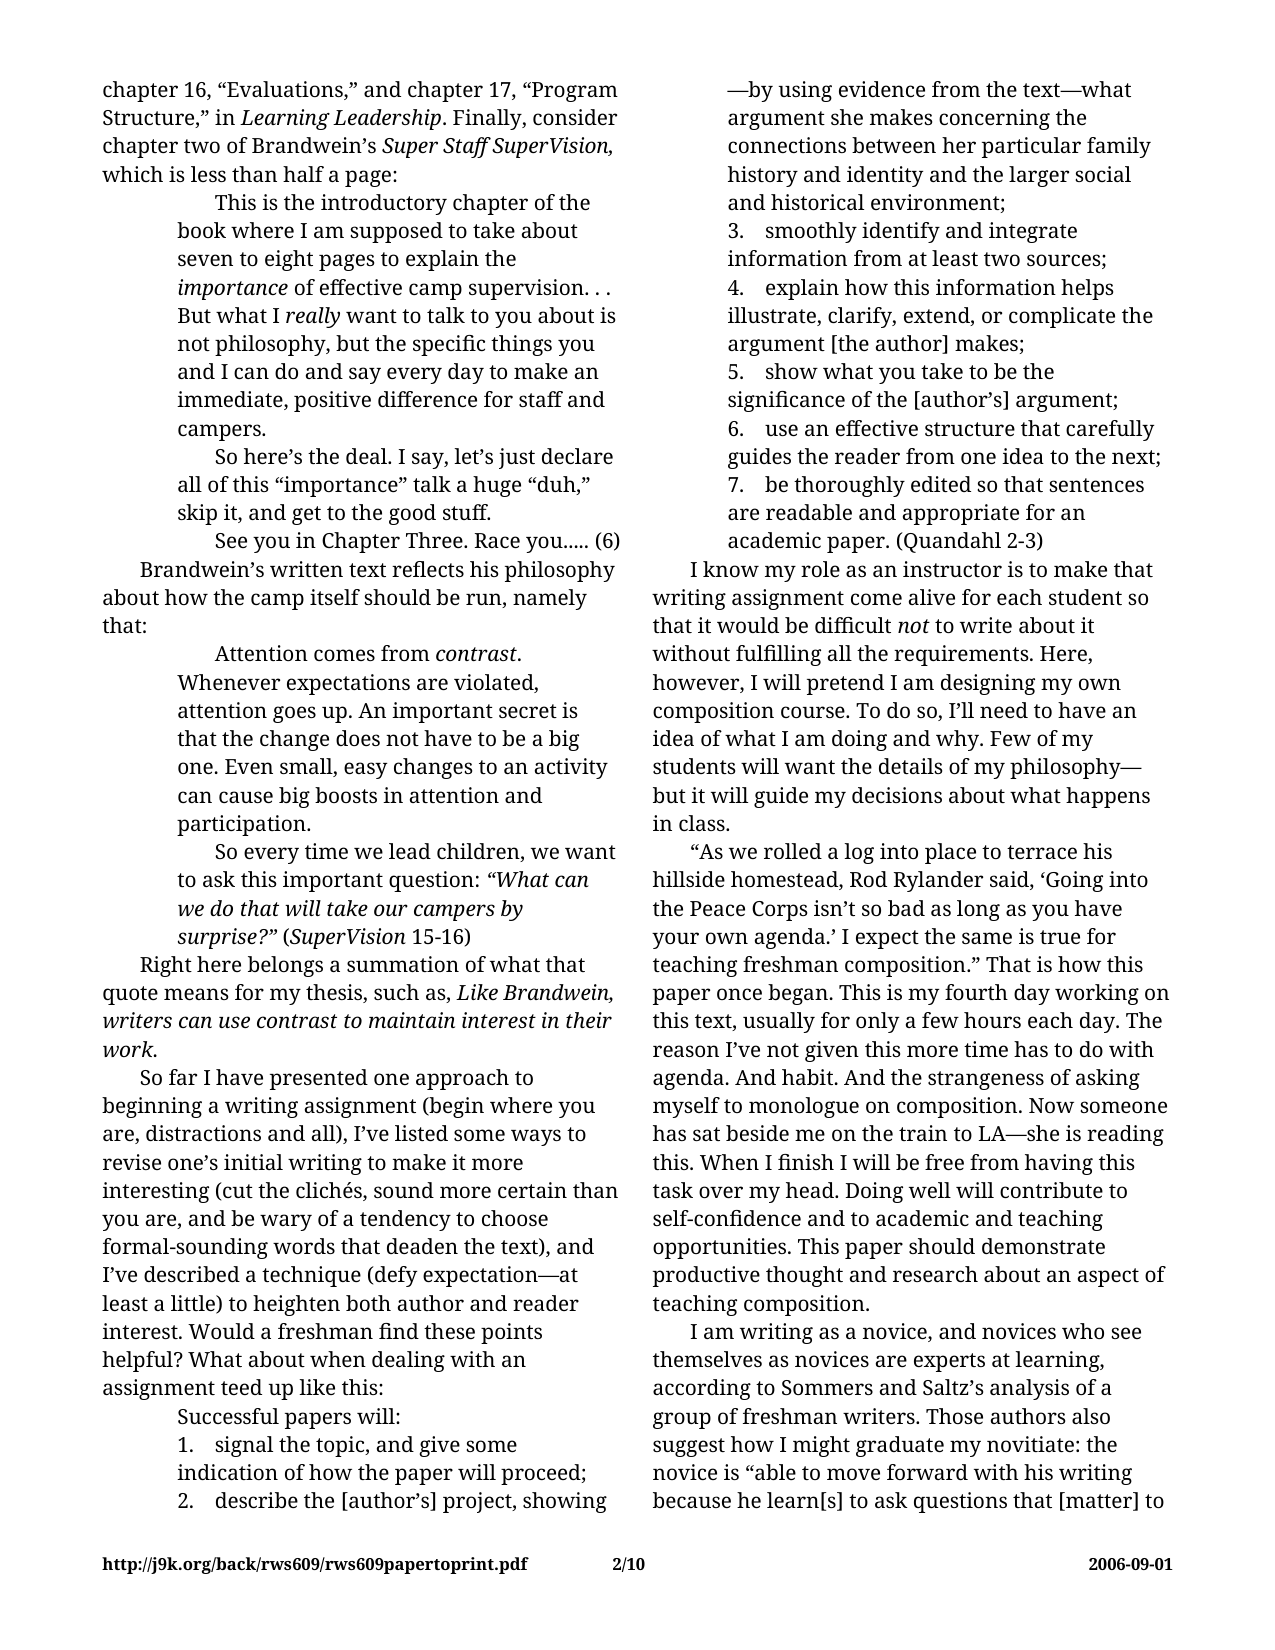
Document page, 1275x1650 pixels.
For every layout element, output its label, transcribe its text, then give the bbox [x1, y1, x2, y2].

list explain how this information helps illustrate, clarify, extend, or complicate the argument [the author] makes; [690, 273, 1173, 357]
text Attention comes from contrast. Whenever expectations are violated, attention goes up. An important secret is that the change does not have to be a big one. Even small, easy changes to an activity can cause big boosts in attention and participation. [177, 639, 622, 837]
text Right here belongs a summation of what that quote means for my thesis, such as, Like Brandwein, writers can use contrast to maintain interest in their work. [102, 950, 622, 1063]
text So here’s the deal. I say, let’s just declare all of this “importance” talk a huge “duh,” skip it, and get to the good stuff. [177, 442, 622, 527]
text I am writing as a novice, and novices who see themselves as novices are experts at learning, according to Sommers and Saltz’s analysis of a group of freshman writers. Those authors also suggest how I might graduate my novitiate: the novice is “able to move forward with his writing because he learn[s] to ask questions that [matter] to [652, 1317, 1173, 1515]
text Brandwein’s written text reflects his philosophy about how the camp itself should be run, namely that: [102, 555, 622, 639]
text “As we rolled a log into place to terrace his hillside homestead, Rod Rylander said, ‘Going into the Peace Corps isn’t so bad as long as you have your own agenda.’ I expect the same is true for teaching freshman composition.” That is how this paper once began. This is my fourth day working on this text, usually for only a few hours each day. The reason I’ve not given this more time has to do with agenda. And habit. And the strangeness of asking myself to monologue on composition. Now someone has sat beside me on the train to LA—she is reading this. When I finish I will be free from having this task over my head. Doing well will contribute to self-confidence and to academic and teaching opportunities. This paper should demonstrate productive thought and research about an aspect of teaching composition. [652, 837, 1173, 1317]
text I know my role as an instructor is to make that writing assignment come alive for each student so that it would be difficult not to write about it without fulfilling all the requirements. Here, however, I will pretend I am designing my own composition course. To do so, I’ll need to have an idea of what I am doing and why. Few of my students will want the details of my philosophy—but it will guide my decisions about what happens in class. [652, 555, 1173, 837]
text So every time we lead children, we want to ask this important question: “What can we do that will take our campers by surprise?” (SuperVision 15-16) [177, 837, 622, 950]
text So far I have presented one approach to beginning a writing assignment (begin where you are, distractions and all), I’ve listed some ways to revise one’s initial writing to make it more interesting (cut the clichés, sound more certain than you are, and be wary of a tendency to choose formal-sounding words that deaden the text), and I’ve described a technique (defy expectation—at least a little) to heighten both author and reader interest. Would a freshman find these points helpful? What about when dealing with an assignment teed up like this: [102, 1063, 622, 1402]
list —by using evidence from the text―what argument she makes concerning the connections between her particular family history and identity and the larger social and historical environment; [690, 75, 1173, 216]
text This is the introductory chapter of the book where I am supposed to take about seven to eight pages to explain the importance of effective camp supervision. . . But what I really want to talk to you about is not philosophy, but the specific things you and I can do and say every day to make an immediate, positive difference for staff and campers. [177, 188, 622, 442]
text Successful papers will: [102, 1402, 622, 1430]
list describe the [author’s] project, showing [139, 1486, 622, 1515]
list show what you take to be the significance of the [author’s] argument; [690, 357, 1173, 414]
text chapter 16, “Evaluations,” and chapter 17, “Program Structure,” in Learning Leadership. Finally, consider chapter two of Brandwein’s Super Staff SuperVision, which is less than half a page: [102, 75, 622, 188]
list use an effective structure that carefully guides the reader from one idea to the next; [690, 414, 1173, 470]
text See you in Chapter Three. Race you..... (6) [177, 527, 622, 555]
list smoothly identify and integrate information from at least two sources; [690, 216, 1173, 273]
list signal the topic, and give some indication of how the paper will proceed; [139, 1430, 622, 1486]
list be thoroughly edited so that sentences are readable and appropriate for an academic paper. (Quandahl 2-3) [690, 470, 1173, 555]
